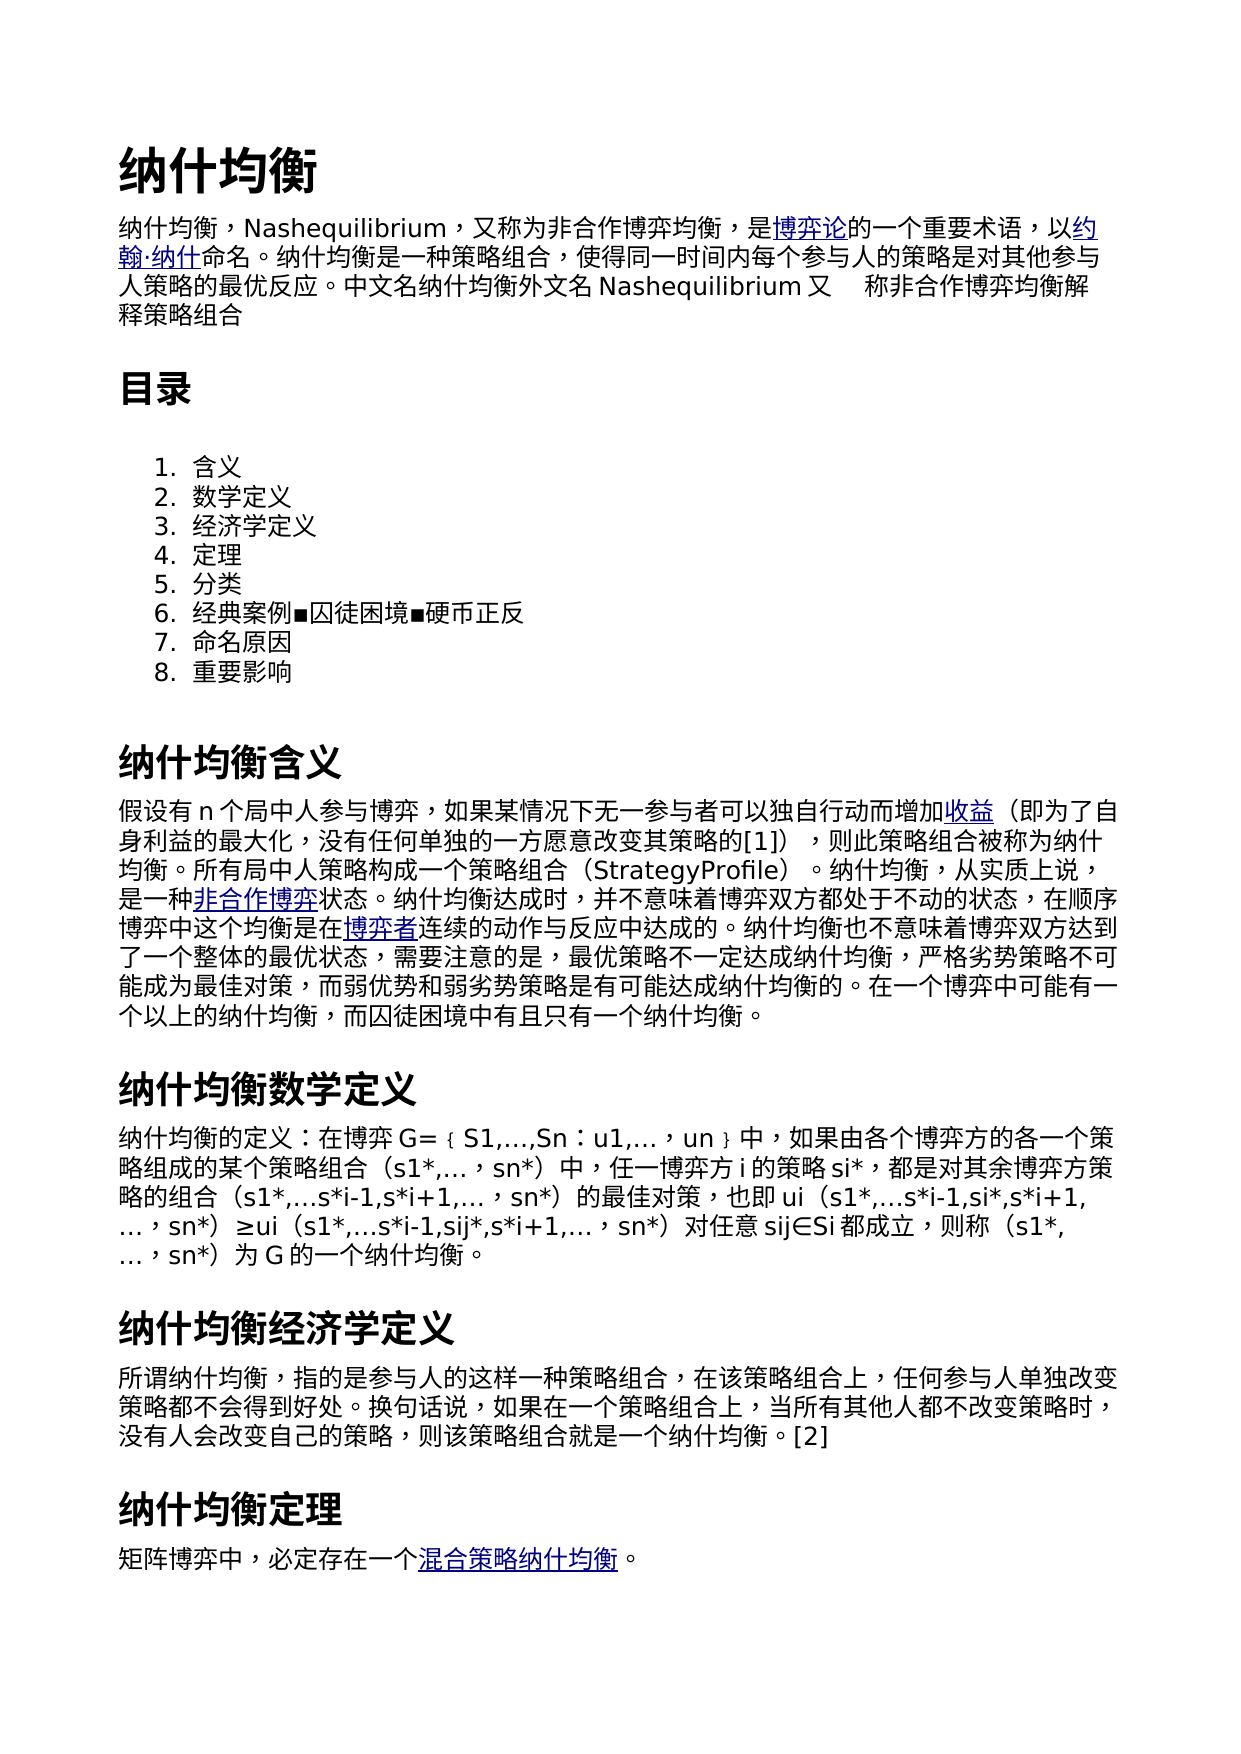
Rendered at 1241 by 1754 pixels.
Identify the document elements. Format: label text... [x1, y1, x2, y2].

list 经典案例▪囚徒困境▪硬币正反 [177, 599, 1122, 629]
subtitle 纳什均衡 [118, 143, 1122, 201]
subtitle 纳什均衡含义 [118, 741, 1122, 785]
subtitle 目录 [118, 368, 1122, 412]
text 纳什均衡，Nashequilibrium，又称为非合作博弈均衡，是博弈论的一个重要术语，以约翰·纳什命名。纳什均衡是一种策略组合，使得同一时间内每个参与人的策略是对其他参与人策略的最优反应。中文名纳什均衡外文名Nashequilibrium又 称非合作博弈均衡解 释策略组合 [118, 214, 1122, 331]
subtitle 纳什均衡数学定义 [118, 1068, 1122, 1112]
subtitle 纳什均衡经济学定义 [118, 1308, 1122, 1352]
list 含义 [177, 454, 1122, 483]
subtitle 纳什均衡定理 [118, 1489, 1122, 1533]
list 分类 [177, 570, 1122, 599]
list 命名原因 [177, 629, 1122, 658]
text 矩阵博弈中，必定存在一个混合策略纳什均衡。 [118, 1545, 1122, 1574]
list 重要影响 [177, 658, 1122, 687]
text 所谓纳什均衡，指的是参与人的这样一种策略组合，在该策略组合上，任何参与人单独改变策略都不会得到好处。换句话说，如果在一个策略组合上，当所有其他人都不改变策略时，没有人会改变自己的策略，则该策略组合就是一个纳什均衡。[2] [118, 1364, 1122, 1452]
list 数学定义 [177, 483, 1122, 512]
text 假设有n个局中人参与博弈，如果某情况下无一参与者可以独自行动而增加收益（即为了自身利益的最大化，没有任何单独的一方愿意改变其策略的[1]），则此策略组合被称为纳什均衡。所有局中人策略构成一个策略组合（StrategyProfile）。纳什均衡，从实质上说，是一种非合作博弈状态。纳什均衡达成时，并不意味着博弈双方都处于不动的状态，在顺序博弈中这个均衡是在博弈者连续的动作与反应中达成的。纳什均衡也不意味着博弈双方达到了一个整体的最优状态，需要注意的是，最优策略不一定达成纳什均衡，严格劣势策略不可能成为最佳对策，而弱优势和弱劣势策略是有可能达成纳什均衡的。在一个博弈中可能有一个以上的纳什均衡，而囚徒困境中有且只有一个纳什均衡。 [118, 798, 1122, 1031]
list 经济学定义 [177, 512, 1122, 541]
list 定理 [177, 541, 1122, 570]
text 纳什均衡的定义：在博弈G=﹛S1,…,Sn：u1,…，un﹜中，如果由各个博弈方的各一个策略组成的某个策略组合（s1*,…，sn*）中，任一博弈方i的策略si*，都是对其余博弈方策略的组合（s1*,…s*i-1,s*i+1,…，sn*）的最佳对策，也即ui（s1*,…s*i-1,si*,s*i+1,…，sn*）≥ui（s1*,…s*i-1,sij*,s*i+1,…，sn*）对任意sij∈Si都成立，则称（s1*,…，sn*）为G的一个纳什均衡。 [118, 1124, 1122, 1270]
